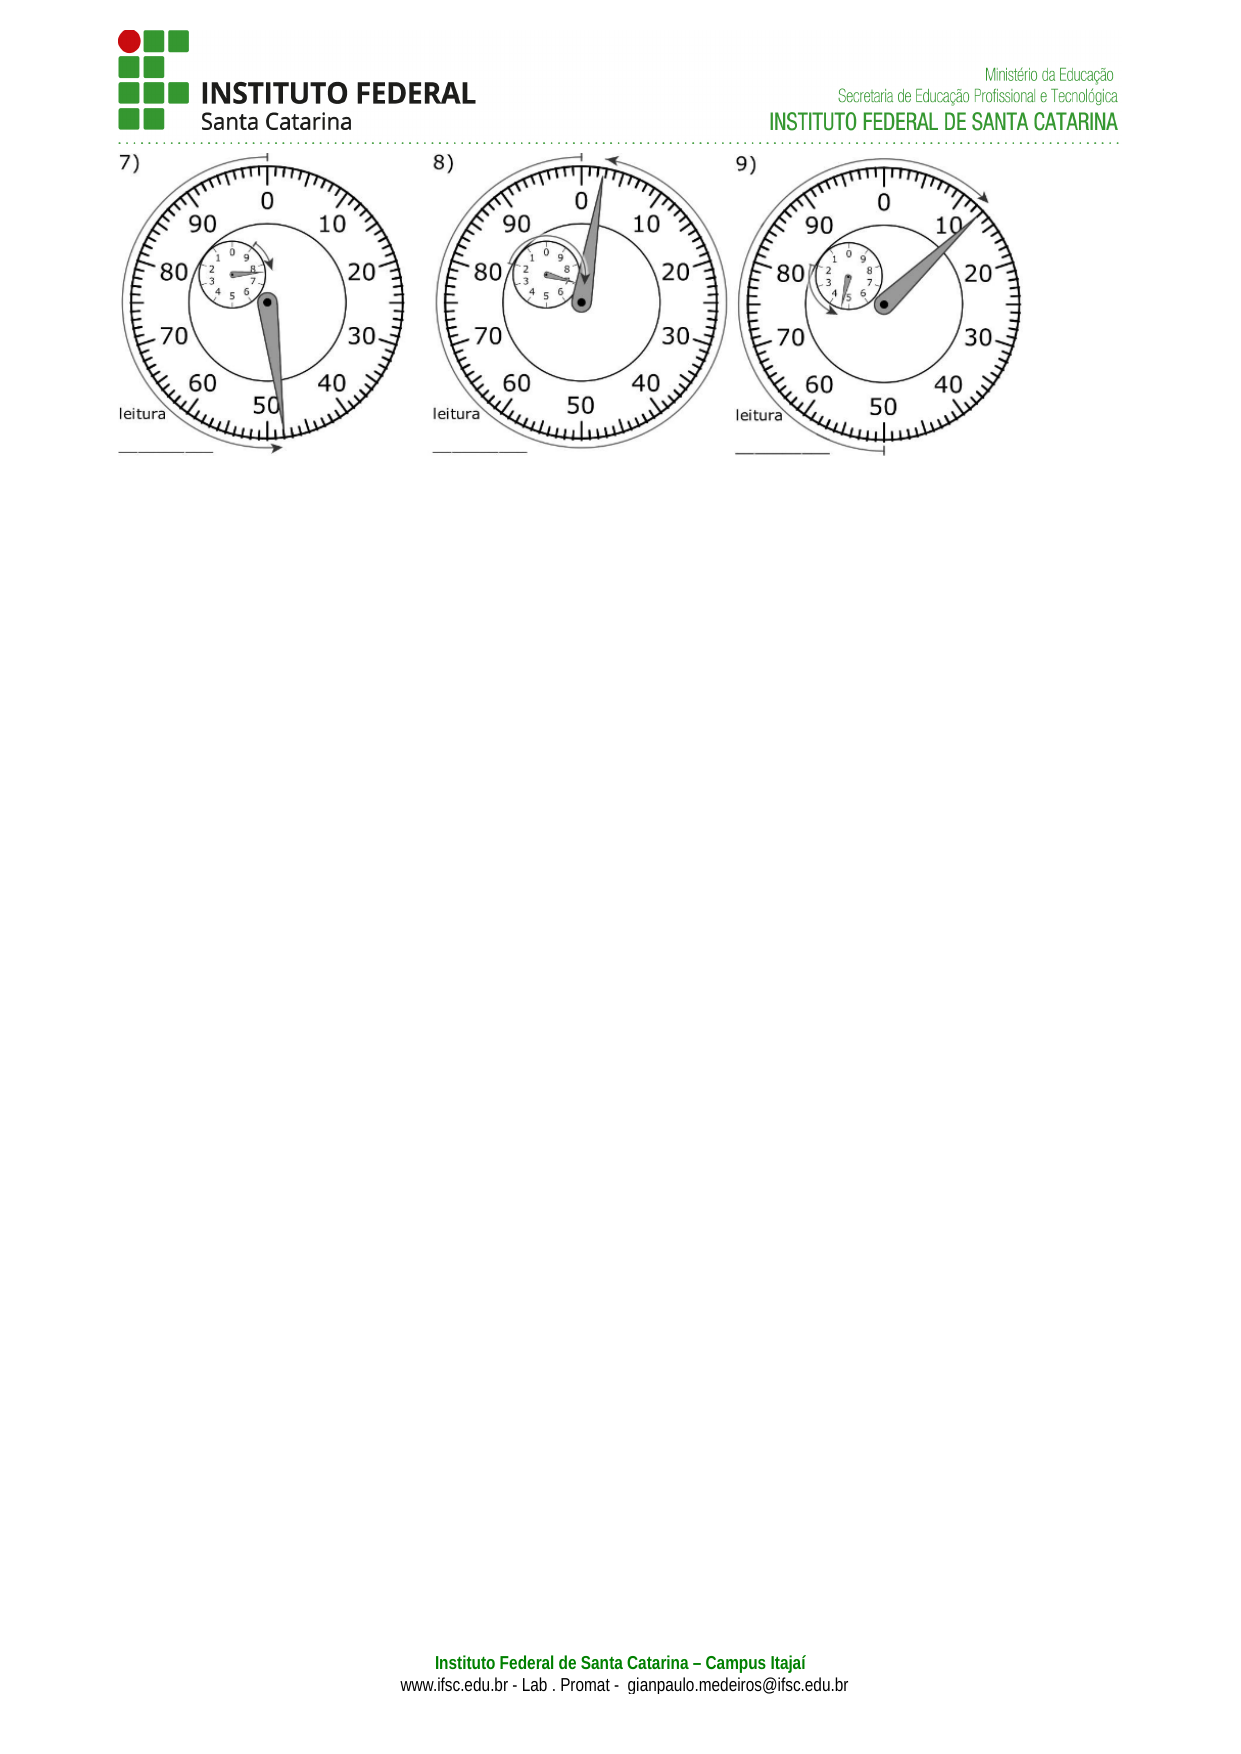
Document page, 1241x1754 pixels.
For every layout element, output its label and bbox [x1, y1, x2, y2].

picture [118, 30, 1123, 144]
